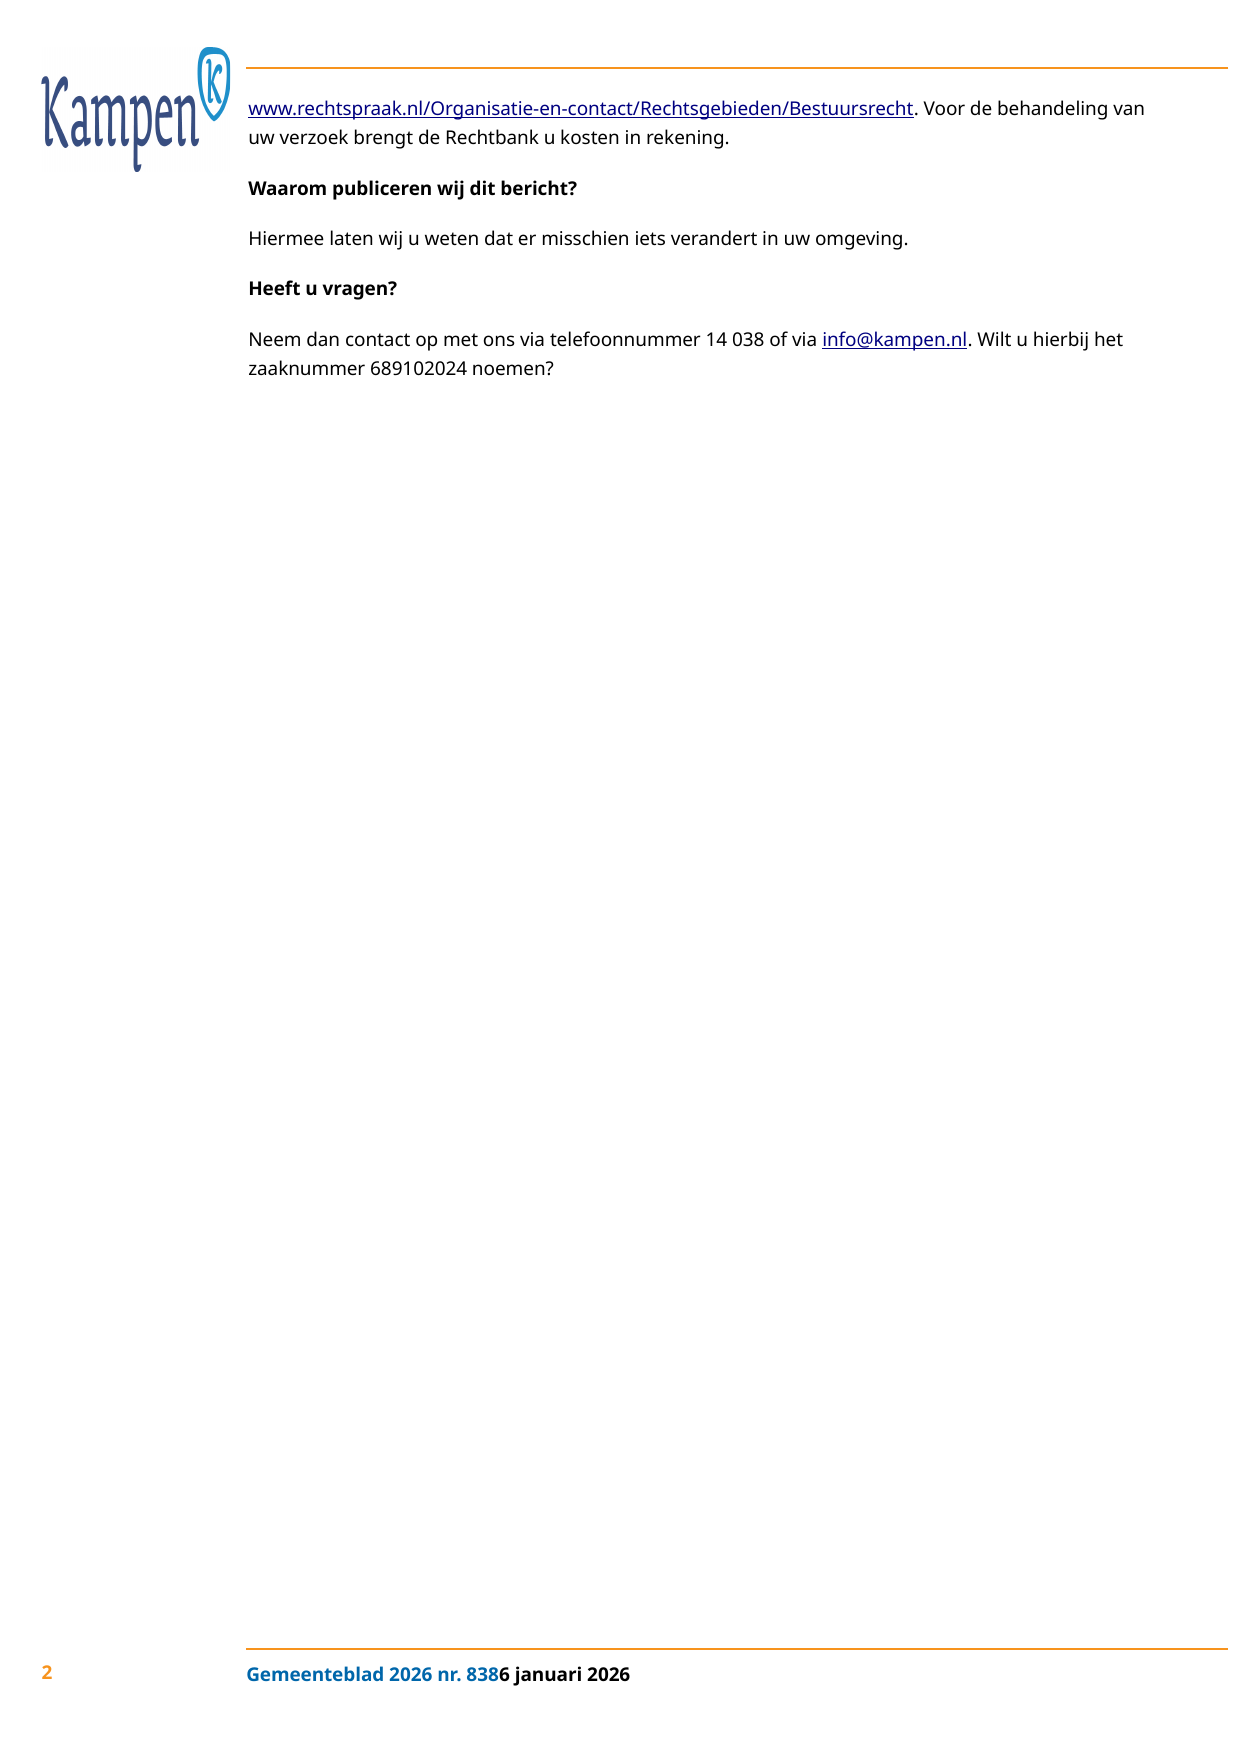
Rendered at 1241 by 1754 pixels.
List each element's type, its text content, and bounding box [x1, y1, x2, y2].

text Waarom publiceren wij dit bericht? [248, 175, 1152, 201]
text Heeft u vragen? [248, 276, 1152, 301]
text www.rechtspraak.nl/Organisatie-en-contact/Rechtsgebieden/Bestuursrecht. Voor de behandeling van uw verzoek brengt de Rechtbank u kosten in rekening. [248, 95, 1152, 150]
text Neem dan contact op met ons via telefoonnummer 14 038 of via info@kampen.nl. Wilt u hierbij het zaaknummer 689102024 noemen? [248, 326, 1152, 381]
text Hiermee laten wij u weten dat er misschien iets verandert in uw omgeving. [248, 225, 1152, 251]
picture [41, 47, 231, 172]
